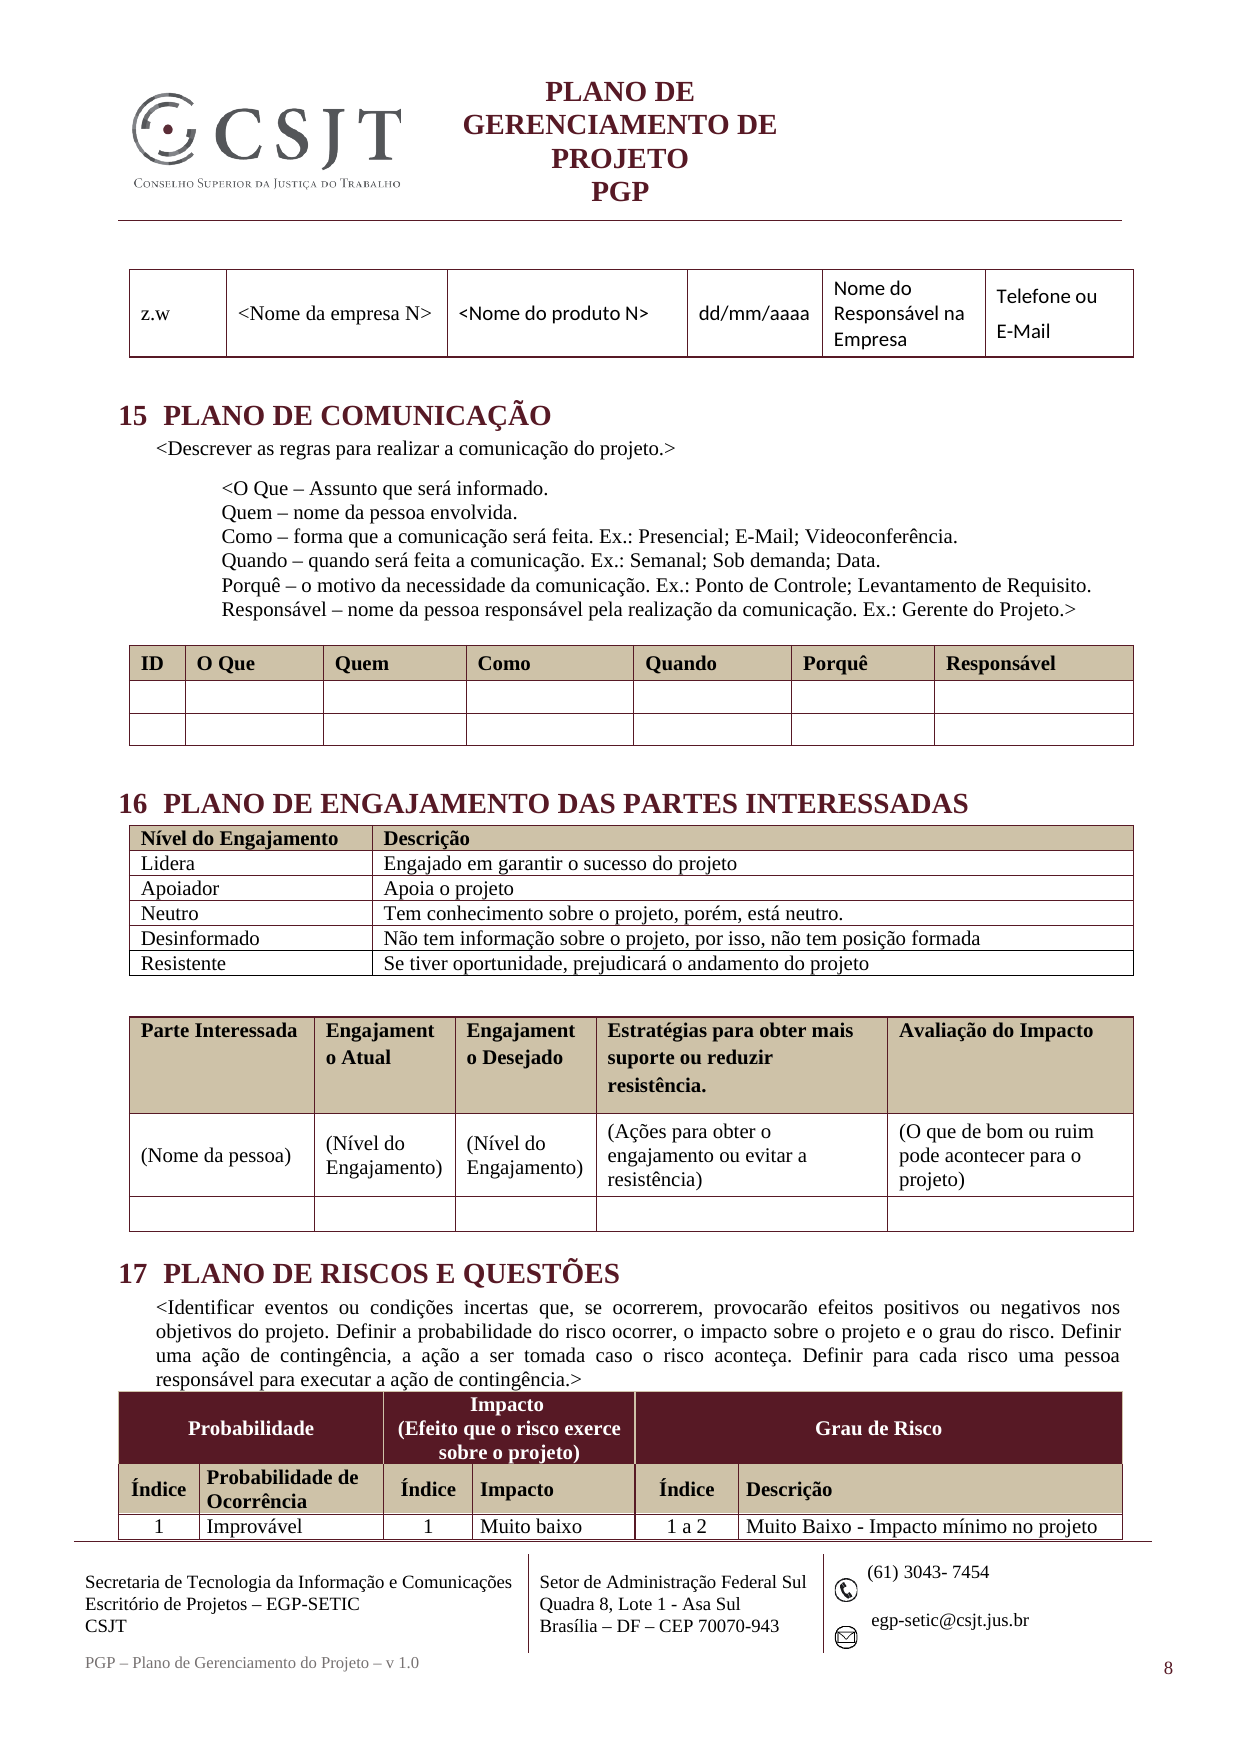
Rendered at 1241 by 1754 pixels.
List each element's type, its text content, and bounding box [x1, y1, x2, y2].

text Responsável – nome da pessoa responsável pela realização da comunicação. Ex.: Gerente do Projeto.> [221, 597, 1122, 621]
table_cell [467, 714, 633, 745]
table_cell Apoiador [130, 876, 372, 900]
subtitle PLANO DE ENGAJAMENTO DAS PARTES INTERESSADAS [118, 786, 1122, 820]
table_cell [792, 714, 934, 745]
text Como – forma que a comunicação será feita. Ex.: Presencial; E-Mail; Videoconferência. [221, 524, 1122, 548]
table_cell Lidera [130, 851, 372, 875]
text Porquê – o motivo da necessidade da comunicação. Ex.: Ponto de Controle; Levantamento de Requisito. [221, 572, 1122, 597]
table_cell [935, 714, 1133, 745]
table_cell Improvável [200, 1515, 383, 1538]
table_header O Que [186, 646, 323, 680]
table_cell (Ações para obter o engajamento ou evitar a resistência) [597, 1114, 887, 1196]
table_cell Probabilidade de Ocorrência [200, 1465, 383, 1513]
table_cell [186, 714, 323, 745]
table_cell 1 [119, 1515, 199, 1538]
table_cell [597, 1197, 887, 1231]
table_cell Telefone ou E-Mail [986, 270, 1133, 356]
table_cell Nome do Responsável na Empresa [823, 270, 985, 356]
table_header Impacto (Efeito que o risco exerce sobre o projeto) [384, 1392, 634, 1464]
table_cell Resistente [130, 951, 372, 975]
table_cell <Nome da empresa N> [227, 270, 447, 356]
table_cell [186, 681, 323, 712]
table_cell (O que de bom ou ruim pode acontecer para o projeto) [888, 1114, 1133, 1196]
table_cell [634, 714, 791, 745]
table_header Nível do Engajamento [130, 826, 372, 850]
table_cell Se tiver oportunidade, prejudicará o andamento do projeto [373, 951, 1133, 975]
subtitle PLANO DE RISCOS E QUESTÕES [118, 1256, 1122, 1290]
table_cell [315, 1197, 455, 1231]
table_header Quando [634, 646, 791, 680]
table_cell [130, 681, 185, 712]
table_cell [130, 714, 185, 745]
table_cell 1 a 2 [636, 1515, 738, 1538]
table_header Engajamento Desejado [456, 1018, 596, 1113]
table_header Parte Interessada [130, 1018, 314, 1113]
table_header ID [130, 646, 185, 680]
table_cell Muito baixo [473, 1515, 634, 1538]
table_cell [634, 681, 791, 712]
table_cell Neutro [130, 901, 372, 925]
table_cell Não tem informação sobre o projeto, por isso, não tem posição formada [373, 926, 1133, 950]
table_cell Tem conhecimento sobre o projeto, porém, está neutro. [373, 901, 1133, 925]
subtitle PLANO DE COMUNICAÇÃO [118, 398, 1122, 431]
table_header Como [467, 646, 633, 680]
table_cell 1 [384, 1515, 472, 1538]
table_cell [888, 1197, 1133, 1231]
table_header Estratégias para obter mais suporte ou reduzir resistência. [597, 1018, 887, 1113]
table_cell <Nome do produto N> [448, 270, 687, 356]
table_cell [935, 681, 1133, 712]
text Quem – nome da pessoa envolvida. [221, 500, 1122, 524]
table_header Grau de Risco [636, 1392, 1122, 1464]
table_header Engajamento Atual [315, 1018, 455, 1113]
table_cell Descrição [739, 1465, 1122, 1513]
table_cell Engajado em garantir o sucesso do projeto [373, 851, 1133, 875]
table_header Avaliação do Impacto [888, 1018, 1133, 1113]
table_header Responsável [935, 646, 1133, 680]
table_cell Índice [384, 1465, 472, 1513]
table_cell [324, 681, 466, 712]
table_cell [324, 714, 466, 745]
table_cell (Nível do Engajamento) [315, 1114, 455, 1196]
table_cell [130, 1197, 314, 1231]
table_header Porquê [792, 646, 934, 680]
table_cell Desinformado [130, 926, 372, 950]
table_cell (Nome da pessoa) [130, 1114, 314, 1196]
table_cell dd/mm/aaaa [688, 270, 822, 356]
text <O Que – Assunto que será informado. [221, 476, 1122, 500]
table_header Descrição [373, 826, 1133, 850]
table_cell Apoia o projeto [373, 876, 1133, 900]
table_cell Índice [119, 1465, 199, 1513]
table_cell Impacto [473, 1465, 634, 1513]
table_cell [456, 1197, 596, 1231]
table_cell z.w [130, 270, 226, 356]
text <Descrever as regras para realizar a comunicação do projeto.> [156, 436, 1122, 460]
table_cell [467, 681, 633, 712]
text <Identificar eventos ou condições incertas que, se ocorrerem, provocarão efeitos positivos ou negativos nos objetivos do projeto. Definir a probabilidade do risco ocorrer, o impacto sobre o projeto e o grau do risco. Definir uma ação de contingência, a ação a ser tomada caso o risco aconteça. Definir para cada risco uma pessoa responsável para executar a ação de contingência.> [156, 1295, 1122, 1391]
table_cell (Nível do Engajamento) [456, 1114, 596, 1196]
table_header Probabilidade [119, 1392, 383, 1464]
table_cell Muito Baixo - Impacto mínimo no projeto [739, 1515, 1122, 1538]
table_header Quem [324, 646, 466, 680]
table_cell Índice [636, 1465, 738, 1513]
text Quando – quando será feita a comunicação. Ex.: Semanal; Sob demanda; Data. [221, 548, 1122, 572]
table_cell [792, 681, 934, 712]
